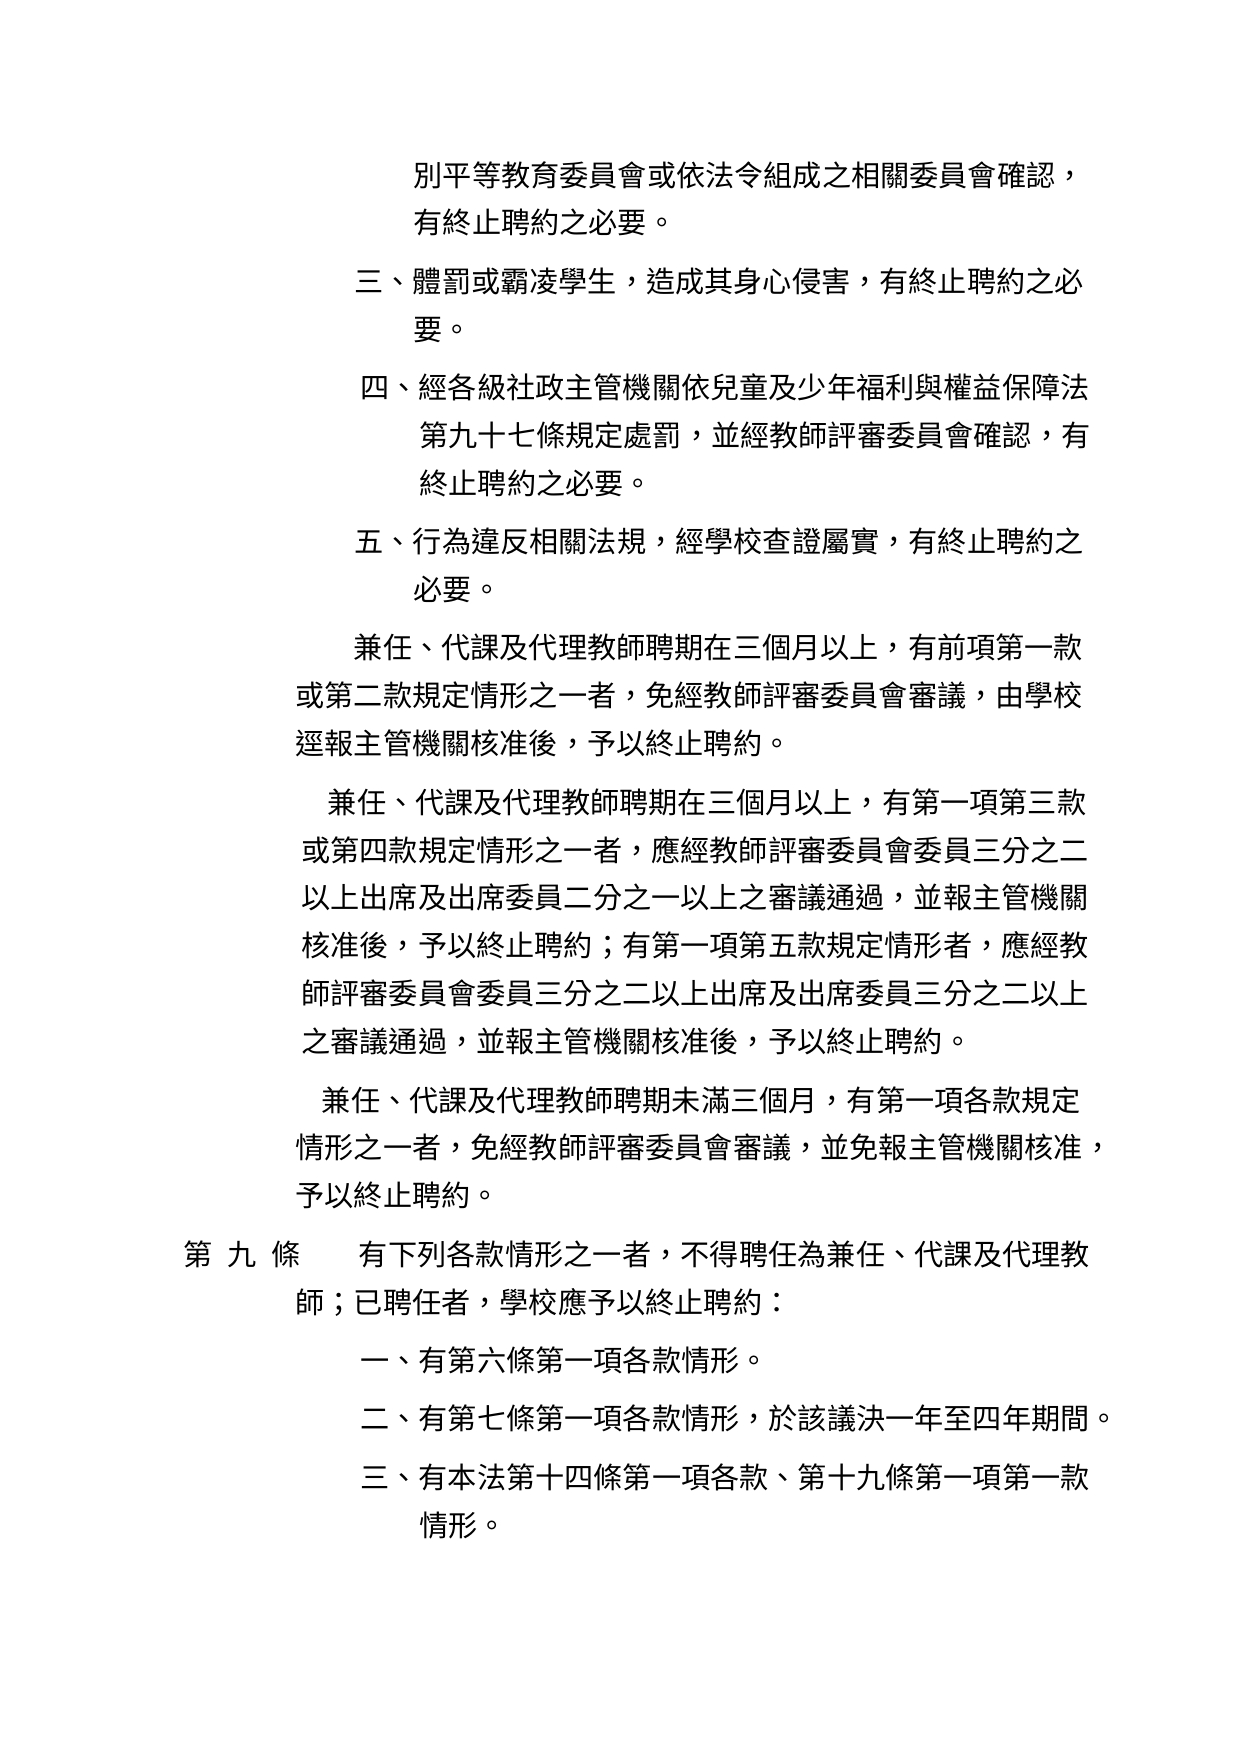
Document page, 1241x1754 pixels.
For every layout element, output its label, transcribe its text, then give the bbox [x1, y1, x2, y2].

text 三、體罰或霸凌學生，造成其身心侵害，有終止聘約之必要。 [354, 254, 1093, 350]
text 五、行為違反相關法規，經學校查證屬實，有終止聘約之必要。 [354, 514, 1093, 610]
text 兼任、代課及代理教師聘期在三個月以上，有第一項第三款或第四款規定情形之一者，應經教師評審委員會委員三分之二以上出席及出席委員二分之一以上之審議通過，並報主管機關核准後，予以終止聘約；有第一項第五款規定情形者，應經教師評審委員會委員三分之二以上出席及出席委員三分之二以上之審議通過，並報主管機關核准後，予以終止聘約。 [301, 775, 1093, 1062]
text 兼任、代課及代理教師聘期未滿三個月，有第一項各款規定情形之一者，免經教師評審委員會審議，並免報主管機關核准，予以終止聘約。 [295, 1073, 1093, 1216]
text 一、有第六條第一項各款情形。 [360, 1333, 1093, 1381]
text 二、有第七條第一項各款情形，於該議決一年至四年期間。 [360, 1391, 1093, 1439]
text 別平等教育委員會或依法令組成之相關委員會確認，有終止聘約之必要。 [354, 148, 1093, 243]
text 三、有本法第十四條第一項各款、第十九條第一項第一款情形。 [360, 1450, 1093, 1546]
text 第 九 條 有下列各款情形之一者，不得聘任為兼任、代課及代理教師；已聘任者，學校應予以終止聘約： [183, 1227, 1093, 1323]
text 兼任、代課及代理教師聘期在三個月以上，有前項第一款或第二款規定情形之一者，免經教師評審委員會審議，由學校逕報主管機關核准後，予以終止聘約。 [295, 621, 1093, 764]
text 四、經各級社政主管機關依兒童及少年福利與權益保障法第九十七條規定處罰，並經教師評審委員會確認，有終止聘約之必要。 [360, 360, 1093, 504]
